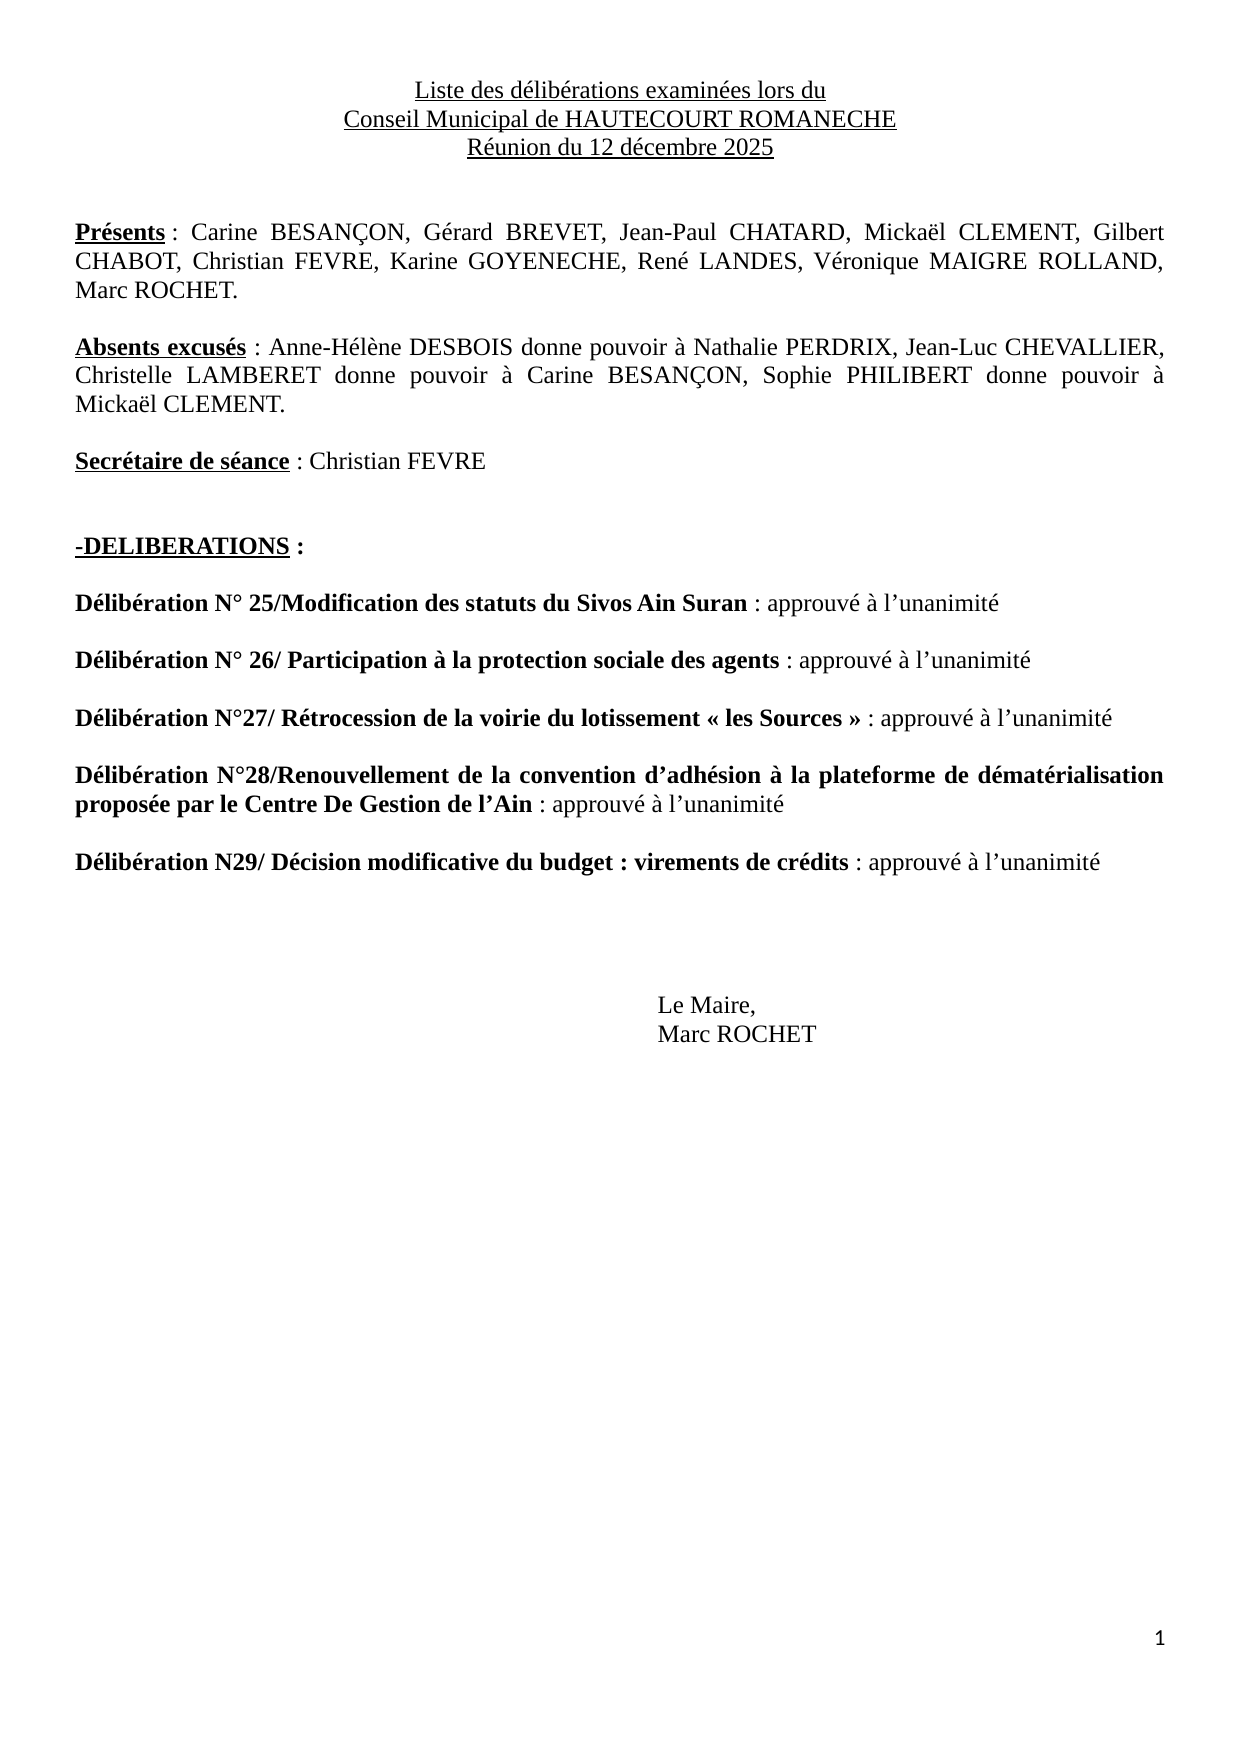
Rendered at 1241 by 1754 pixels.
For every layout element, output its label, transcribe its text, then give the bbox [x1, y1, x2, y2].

text Secrétaire de séance : Christian FEVRE [75, 446, 1165, 474]
text Délibération N°27/ Rétrocession de la voirie du lotissement « les Sources » : approuvé à l’unanimité [75, 703, 1165, 732]
text -DELIBERATIONS : [75, 531, 1165, 560]
text Liste des délibérations examinées lors du [75, 75, 1165, 104]
text Délibération N° 26/ Participation à la protection sociale des agents : approuvé à l’unanimité [75, 646, 1165, 674]
text Délibération N29/ Décision modificative du budget : virements de crédits : approuvé à l’unanimité [75, 847, 1165, 876]
text Réunion du 12 décembre 2025 [75, 132, 1165, 161]
text Absents excusés : Anne-Hélène DESBOIS donne pouvoir à Nathalie PERDRIX, Jean-Luc CHEVALLIER, Christelle LAMBERET donne pouvoir à Carine BESANÇON, Sophie PHILIBERT donne pouvoir à Mickaël CLEMENT. [75, 332, 1165, 418]
text Délibération N°28/Renouvellement de la convention d’adhésion à la plateforme de dématérialisation proposée par le Centre De Gestion de l’Ain : approuvé à l’unanimité [75, 761, 1165, 818]
text Marc ROCHET [657, 1019, 1165, 1048]
text Délibération N° 25/Modification des statuts du Sivos Ain Suran : approuvé à l’unanimité [75, 588, 1165, 617]
text Le Maire, [657, 991, 1165, 1019]
text Présents : Carine BESANÇON, Gérard BREVET, Jean-Paul CHATARD, Mickaël CLEMENT, Gilbert CHABOT, Christian FEVRE, Karine GOYENECHE, René LANDES, Véronique MAIGRE ROLLAND, Marc ROCHET. [75, 217, 1165, 303]
text Conseil Municipal de HAUTECOURT ROMANECHE [75, 104, 1165, 132]
